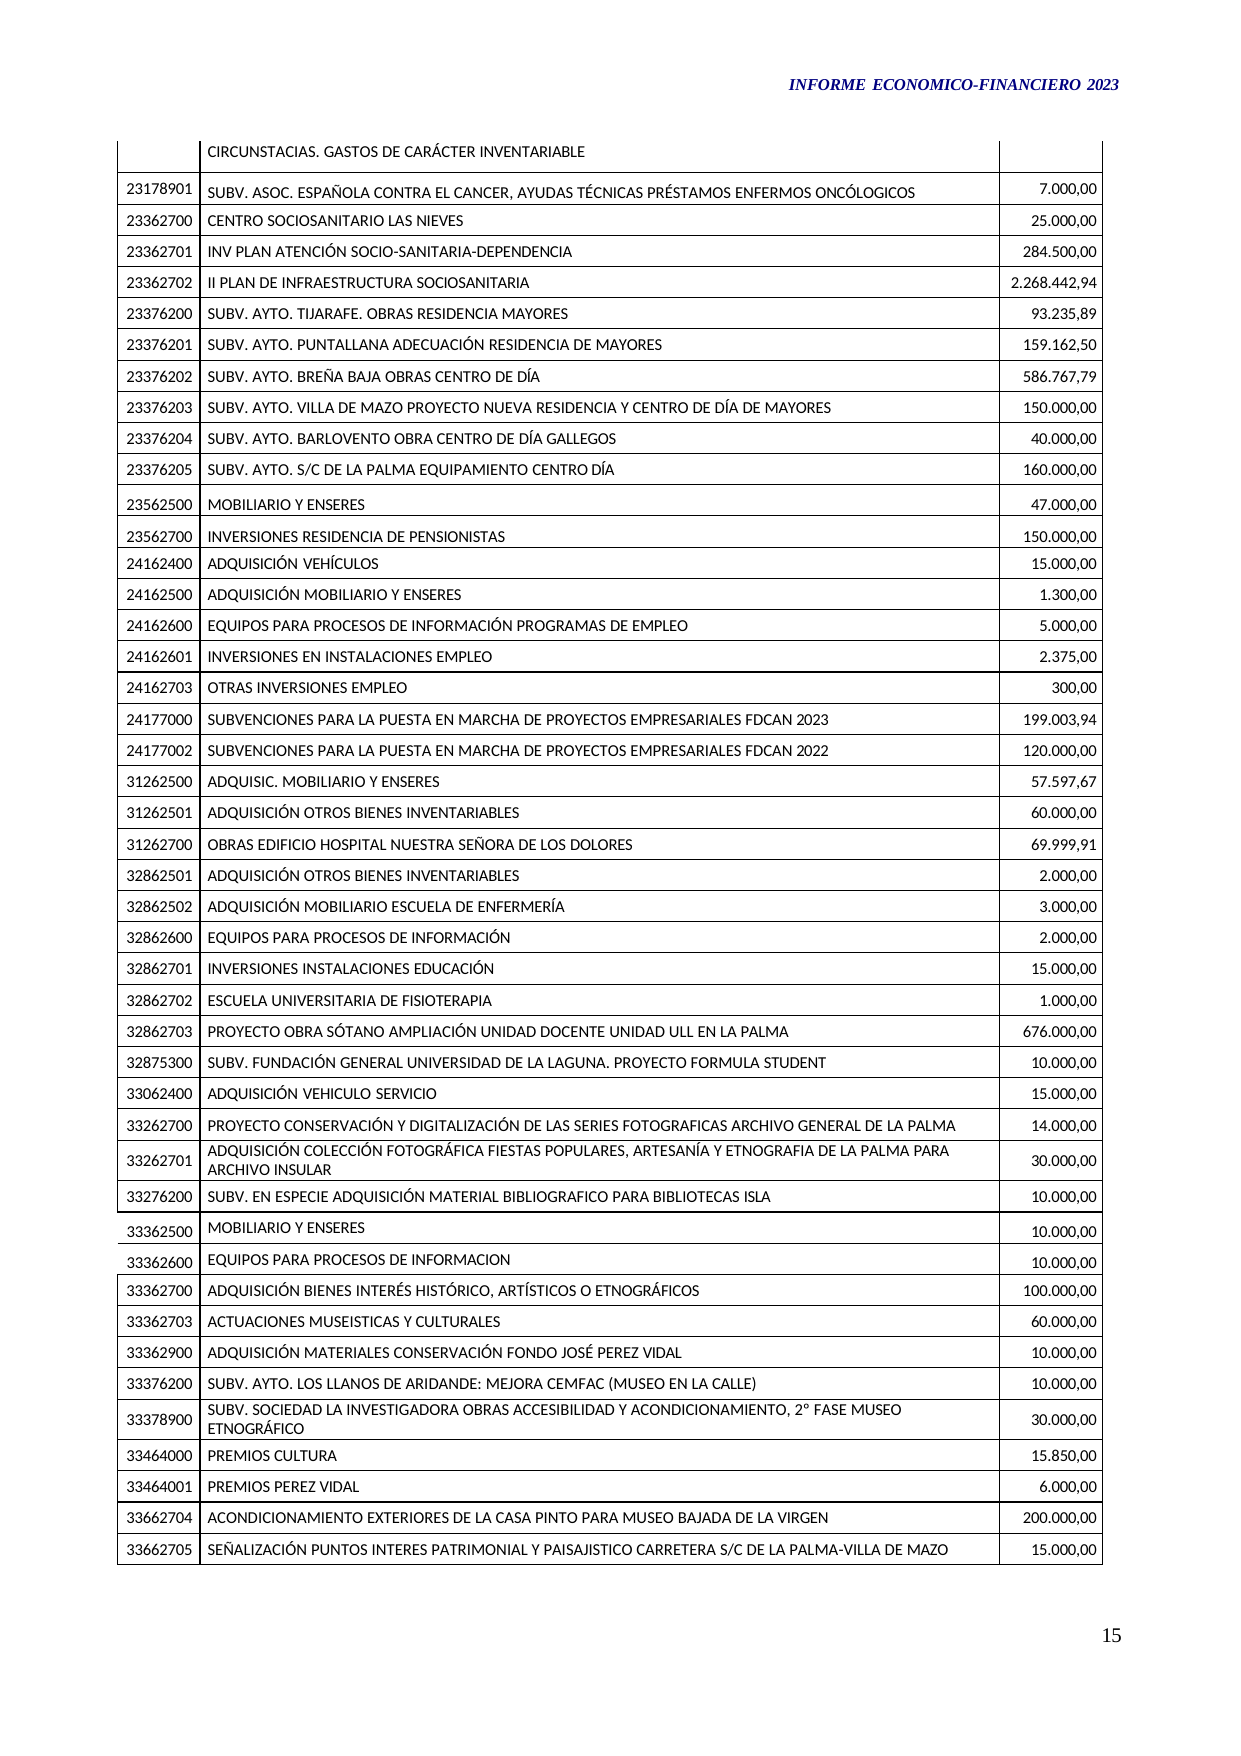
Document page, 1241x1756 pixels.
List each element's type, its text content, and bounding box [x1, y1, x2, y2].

table_cell 23362700 [118, 205, 199, 234]
table_cell SEÑALIZACIÓN PUNTOS INTERES PATRIMONIAL Y PAISAJISTICO CARRETERA S/C DE LA PALMA-VILLA DE MAZO [201, 1534, 999, 1564]
table_cell 23376201 [118, 329, 199, 359]
table_cell 33262701 [118, 1141, 199, 1180]
table_cell 7.000,00 [1000, 173, 1102, 203]
table_cell 120.000,00 [1000, 735, 1102, 765]
table_cell 32862703 [118, 1016, 199, 1046]
table_cell ACONDICIONAMIENTO EXTERIORES DE LA CASA PINTO PARA MUSEO BAJADA DE LA VIRGEN [201, 1503, 999, 1533]
table_cell 15.000,00 [1000, 548, 1102, 578]
table_cell 100.000,00 [1000, 1275, 1102, 1305]
table_cell 300,00 [1000, 673, 1102, 702]
table_cell 10.000,00 [1000, 1368, 1102, 1398]
table_cell 32862702 [118, 985, 199, 1014]
table_cell ADQUISICIÓN COLECCIÓN FOTOGRÁFICA FIESTAS POPULARES, ARTESANÍA Y ETNOGRAFIA DE LA PALMA PARA ARCHIVO INSULAR [201, 1141, 999, 1180]
table_cell SUBV. AYTO. BREÑA BAJA OBRAS CENTRO DE DÍA [201, 361, 999, 391]
table_cell SUBV. AYTO. S/C DE LA PALMA EQUIPAMIENTO CENTRO DÍA [201, 454, 999, 484]
table_cell II PLAN DE INFRAESTRUCTURA SOCIOSANITARIA [201, 267, 999, 297]
table_cell 24162500 [118, 579, 199, 609]
table_cell SUBV. SOCIEDAD LA INVESTIGADORA OBRAS ACCESIBILIDAD Y ACONDICIONAMIENTO, 2º FASE MUSEO ETNOGRÁFICO [201, 1400, 999, 1439]
table_cell ADQUISICIÓN MOBILIARIO Y ENSERES [201, 579, 999, 609]
table_cell INVERSIONES INSTALACIONES EDUCACIÓN [201, 953, 999, 983]
table_cell 33464001 [118, 1471, 199, 1501]
table_cell 33362700 [118, 1275, 199, 1305]
table_cell 676.000,00 [1000, 1016, 1102, 1046]
table_cell 6.000,00 [1000, 1471, 1102, 1501]
table_cell MOBILIARIO Y ENSERES [201, 1213, 999, 1242]
table_cell SUBVENCIONES PARA LA PUESTA EN MARCHA DE PROYECTOS EMPRESARIALES FDCAN 2022 [201, 735, 999, 765]
table_cell 15.000,00 [1000, 1534, 1102, 1564]
table_cell 23178901 [118, 173, 199, 203]
table_cell 23376203 [118, 392, 199, 422]
table_cell SUBV. AYTO. TIJARAFE. OBRAS RESIDENCIA MAYORES [201, 298, 999, 328]
table_cell 32862502 [118, 891, 199, 921]
table_cell 3.000,00 [1000, 891, 1102, 921]
table_header [1000, 141, 1102, 172]
table_cell 1.300,00 [1000, 579, 1102, 609]
table_cell EQUIPOS PARA PROCESOS DE INFORMACIÓN [201, 922, 999, 952]
table_cell 23376204 [118, 423, 199, 453]
table_cell 33662704 [118, 1503, 199, 1533]
table_cell EQUIPOS PARA PROCESOS DE INFORMACION [201, 1244, 999, 1274]
table_cell ADQUISICIÓN VEHÍCULOS [201, 548, 999, 578]
table_cell 24177002 [118, 735, 199, 765]
table_cell SUBV. AYTO. PUNTALLANA ADECUACIÓN RESIDENCIA DE MAYORES [201, 329, 999, 359]
table_cell 24177000 [118, 704, 199, 734]
table_cell 5.000,00 [1000, 610, 1102, 640]
table_cell 33464000 [118, 1440, 199, 1470]
table_cell 10.000,00 [1000, 1337, 1102, 1367]
table_cell CENTRO SOCIOSANITARIO LAS NIEVES [201, 205, 999, 234]
table_cell ADQUISICIÓN OTROS BIENES INVENTARIABLES [201, 797, 999, 827]
table_cell SUBV. FUNDACIÓN GENERAL UNIVERSIDAD DE LA LAGUNA. PROYECTO FORMULA STUDENT [201, 1047, 999, 1077]
table_cell 40.000,00 [1000, 423, 1102, 453]
table_cell SUBV. ASOC. ESPAÑOLA CONTRA EL CANCER, AYUDAS TÉCNICAS PRÉSTAMOS ENFERMOS ONCÓLOGICOS [201, 173, 999, 203]
table_cell 60.000,00 [1000, 797, 1102, 827]
table_cell 150.000,00 [1000, 516, 1102, 547]
table_cell ADQUISICIÓN MOBILIARIO ESCUELA DE ENFERMERÍA [201, 891, 999, 921]
table_cell PROYECTO CONSERVACIÓN Y DIGITALIZACIÓN DE LAS SERIES FOTOGRAFICAS ARCHIVO GENERAL DE LA PALMA [201, 1109, 999, 1139]
table_cell 24162600 [118, 610, 199, 640]
table_cell 23376202 [118, 361, 199, 391]
table_cell 199.003,94 [1000, 704, 1102, 734]
table_cell 23376205 [118, 454, 199, 484]
table_cell 586.767,79 [1000, 361, 1102, 391]
table_header [118, 141, 199, 172]
table_cell 33362600 [118, 1244, 199, 1274]
table_cell 60.000,00 [1000, 1306, 1102, 1336]
table_cell 1.000,00 [1000, 985, 1102, 1014]
table_cell ADQUISICIÓN BIENES INTERÉS HISTÓRICO, ARTÍSTICOS O ETNOGRÁFICOS [201, 1275, 999, 1305]
table_cell 2.000,00 [1000, 860, 1102, 890]
table_cell 30.000,00 [1000, 1400, 1102, 1439]
table_cell SUBV. AYTO. VILLA DE MAZO PROYECTO NUEVA RESIDENCIA Y CENTRO DE DÍA DE MAYORES [201, 392, 999, 422]
table_cell 33276200 [118, 1181, 199, 1211]
table_cell OBRAS EDIFICIO HOSPITAL NUESTRA SEÑORA DE LOS DOLORES [201, 829, 999, 859]
table_cell 33062400 [118, 1078, 199, 1108]
table_cell 150.000,00 [1000, 392, 1102, 422]
table_cell 69.999,91 [1000, 829, 1102, 859]
table_cell 31262500 [118, 766, 199, 796]
table_cell 10.000,00 [1000, 1181, 1102, 1211]
table_cell 33662705 [118, 1534, 199, 1564]
table_cell 284.500,00 [1000, 236, 1102, 266]
table_cell 23562500 [118, 485, 199, 515]
table_cell ADQUISICIÓN MATERIALES CONSERVACIÓN FONDO JOSÉ PEREZ VIDAL [201, 1337, 999, 1367]
table_cell 160.000,00 [1000, 454, 1102, 484]
table_cell 24162703 [118, 673, 199, 702]
table_cell OTRAS INVERSIONES EMPLEO [201, 673, 999, 702]
table_cell ACTUACIONES MUSEISTICAS Y CULTURALES [201, 1306, 999, 1336]
table_cell 32862701 [118, 953, 199, 983]
table_cell ADQUISICIÓN VEHICULO SERVICIO [201, 1078, 999, 1108]
table_cell INVERSIONES RESIDENCIA DE PENSIONISTAS [201, 516, 999, 547]
table_cell PREMIOS PEREZ VIDAL [201, 1471, 999, 1501]
table_cell 30.000,00 [1000, 1141, 1102, 1180]
table_cell SUBV. EN ESPECIE ADQUISICIÓN MATERIAL BIBLIOGRAFICO PARA BIBLIOTECAS ISLA [201, 1181, 999, 1211]
table_cell 23376200 [118, 298, 199, 328]
table_cell 10.000,00 [1000, 1047, 1102, 1077]
table_cell 23362701 [118, 236, 199, 266]
table_cell 32862600 [118, 922, 199, 952]
table_cell 14.000,00 [1000, 1109, 1102, 1139]
table_cell INVERSIONES EN INSTALACIONES EMPLEO [201, 641, 999, 671]
table_header CIRCUNSTACIAS. GASTOS DE CARÁCTER INVENTARIABLE [201, 141, 999, 172]
table_cell 31262700 [118, 829, 199, 859]
table_cell 33362500 [118, 1213, 199, 1242]
table_cell 159.162,50 [1000, 329, 1102, 359]
table_cell 32875300 [118, 1047, 199, 1077]
table_cell MOBILIARIO Y ENSERES [201, 485, 999, 515]
table_cell PREMIOS CULTURA [201, 1440, 999, 1470]
table_cell 32862501 [118, 860, 199, 890]
table_cell 10.000,00 [1000, 1213, 1102, 1242]
table_cell EQUIPOS PARA PROCESOS DE INFORMACIÓN PROGRAMAS DE EMPLEO [201, 610, 999, 640]
table_cell 2.268.442,94 [1000, 267, 1102, 297]
table_cell 31262501 [118, 797, 199, 827]
table_cell 24162601 [118, 641, 199, 671]
table_cell 23362702 [118, 267, 199, 297]
table_cell SUBV. AYTO. LOS LLANOS DE ARIDANDE: MEJORA CEMFAC (MUSEO EN LA CALLE) [201, 1368, 999, 1398]
table_cell 2.375,00 [1000, 641, 1102, 671]
table_cell 33362900 [118, 1337, 199, 1367]
table_cell 2.000,00 [1000, 922, 1102, 952]
table_cell 200.000,00 [1000, 1503, 1102, 1533]
table_cell 47.000,00 [1000, 485, 1102, 515]
table_cell 57.597,67 [1000, 766, 1102, 796]
table_cell 33362703 [118, 1306, 199, 1336]
table_cell 10.000,00 [1000, 1244, 1102, 1274]
table_cell 25.000,00 [1000, 205, 1102, 234]
table_cell SUBVENCIONES PARA LA PUESTA EN MARCHA DE PROYECTOS EMPRESARIALES FDCAN 2023 [201, 704, 999, 734]
table_cell ADQUISIC. MOBILIARIO Y ENSERES [201, 766, 999, 796]
table_cell INV PLAN ATENCIÓN SOCIO-SANITARIA-DEPENDENCIA [201, 236, 999, 266]
table_cell ESCUELA UNIVERSITARIA DE FISIOTERAPIA [201, 985, 999, 1014]
table_cell 33378900 [118, 1400, 199, 1439]
table_cell 93.235,89 [1000, 298, 1102, 328]
table_cell 15.850,00 [1000, 1440, 1102, 1470]
table_cell SUBV. AYTO. BARLOVENTO OBRA CENTRO DE DÍA GALLEGOS [201, 423, 999, 453]
table_cell 23562700 [118, 516, 199, 547]
table_cell ADQUISICIÓN OTROS BIENES INVENTARIABLES [201, 860, 999, 890]
table_cell 33376200 [118, 1368, 199, 1398]
table_cell 15.000,00 [1000, 1078, 1102, 1108]
table_cell PROYECTO OBRA SÓTANO AMPLIACIÓN UNIDAD DOCENTE UNIDAD ULL EN LA PALMA [201, 1016, 999, 1046]
table_cell 33262700 [118, 1109, 199, 1139]
table_cell 15.000,00 [1000, 953, 1102, 983]
table_cell 24162400 [118, 548, 199, 578]
